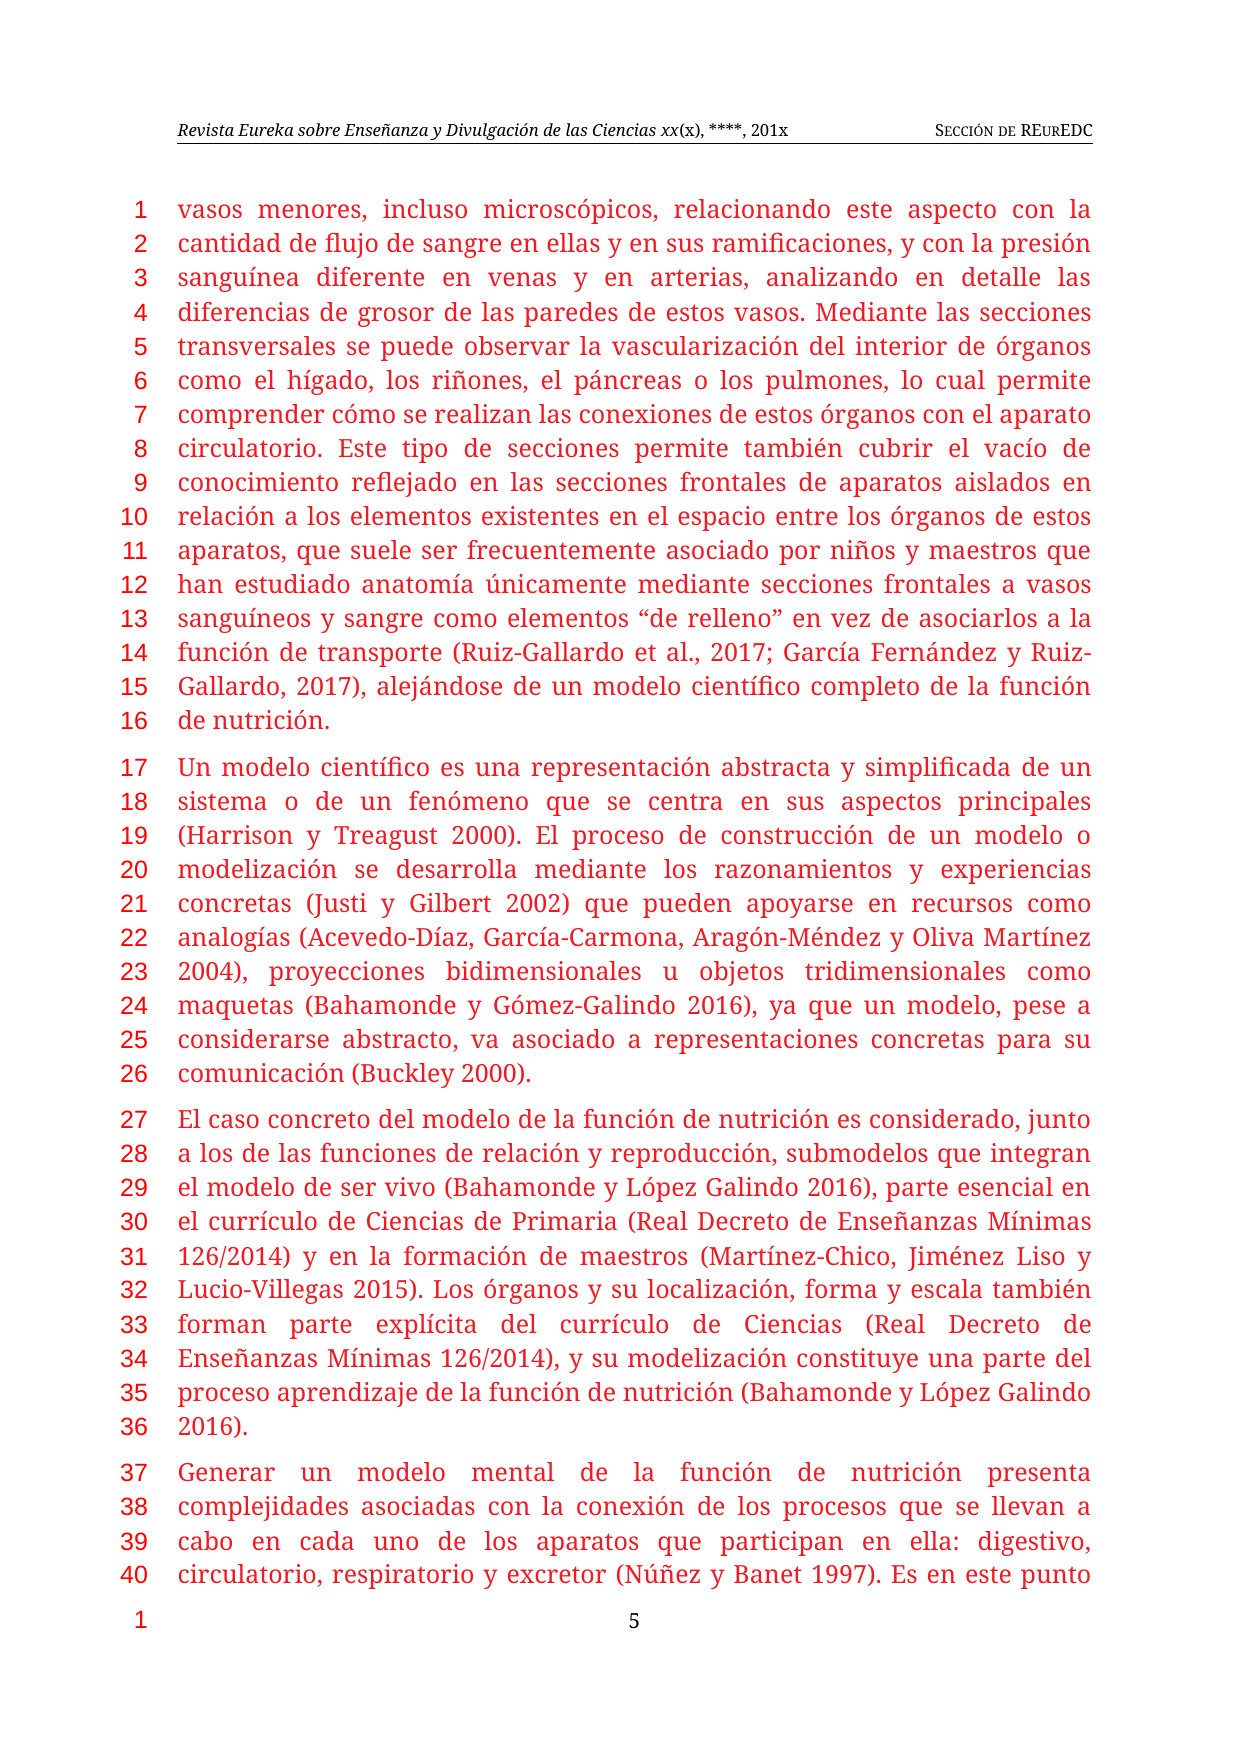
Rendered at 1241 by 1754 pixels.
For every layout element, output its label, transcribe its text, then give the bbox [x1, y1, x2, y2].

text vasos menores, incluso microscópicos, relacionando este aspecto con la cantidad de flujo de sangre en ellas y en sus ramificaciones, y con la presión sanguínea diferente en venas y en arterias, analizando en detalle las diferencias de grosor de las paredes de estos vasos. Mediante las secciones transversales se puede observar la vascularización del interior de órganos como el hígado, los riñones, el páncreas o los pulmones, lo cual permite comprender cómo se realizan las conexiones de estos órganos con el aparato circulatorio. Este tipo de secciones permite también cubrir el vacío de conocimiento reflejado en las secciones frontales de aparatos aislados en relación a los elementos existentes en el espacio entre los órganos de estos aparatos, que suele ser frecuentemente asociado por niños y maestros que han estudiado anatomía únicamente mediante secciones frontales a vasos sanguíneos y sangre como elementos “de relleno” en vez de asociarlos a la función de transporte (Ruiz-Gallardo et al., 2017; García Fernández y Ruiz-Gallardo, 2017), alejándose de un modelo científico completo de la función de nutrición. [177, 192, 1092, 737]
text El caso concreto del modelo de la función de nutrición es considerado, junto a los de las funciones de relación y reproducción, submodelos que integran el modelo de ser vivo (Bahamonde y López Galindo 2016), parte esencial en el currículo de Ciencias de Primaria (Real Decreto de Enseñanzas Mínimas 126/2014) y en la formación de maestros (Martínez-Chico, Jiménez Liso y Lucio-Villegas 2015). Los órganos y su localización, forma y escala también forman parte explícita del currículo de Ciencias (Real Decreto de Enseñanzas Mínimas 126/2014), y su modelización constituye una parte del proceso aprendizaje de la función de nutrición (Bahamonde y López Galindo 2016). [177, 1102, 1092, 1442]
text Generar un modelo mental de la función de nutrición presenta complejidades asociadas con la conexión de los procesos que se llevan a cabo en cada uno de los aparatos que participan en ella: digestivo, circulatorio, respiratorio y excretor (Núñez y Banet 1997). Es en este punto [177, 1455, 1092, 1591]
text Un modelo científico es una representación abstracta y simplificada de un sistema o de un fenómeno que se centra en sus aspectos principales (Harrison y Treagust 2000). El proceso de construcción de un modelo o modelización se desarrolla mediante los razonamientos y experiencias concretas (Justi y Gilbert 2002) que pueden apoyarse en recursos como analogías (Acevedo-Díaz, García-Carmona, Aragón-Méndez y Oliva Martínez 2004), proyecciones bidimensionales u objetos tridimensionales como maquetas (Bahamonde y Gómez-Galindo 2016), ya que un modelo, pese a considerarse abstracto, va asociado a representaciones concretas para su comunicación (Buckley 2000). [177, 749, 1092, 1090]
